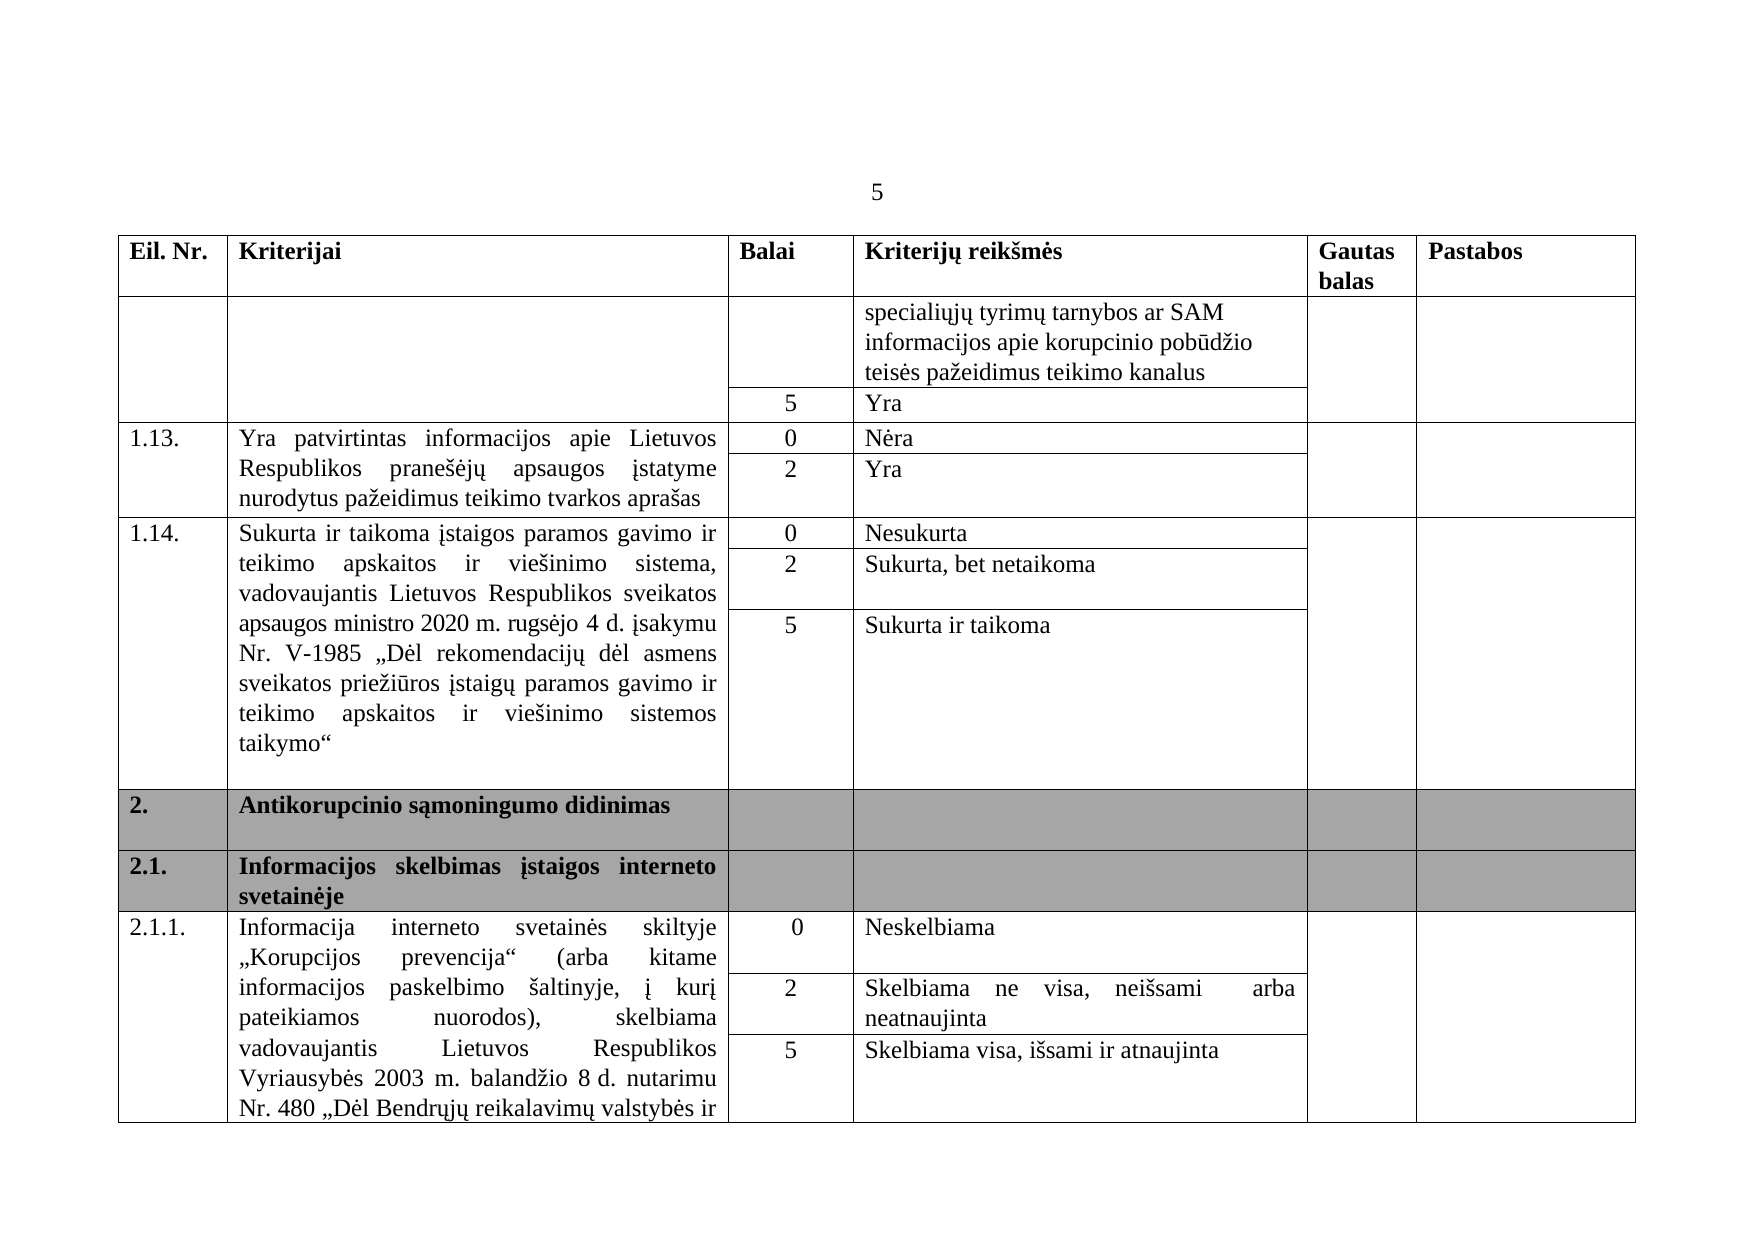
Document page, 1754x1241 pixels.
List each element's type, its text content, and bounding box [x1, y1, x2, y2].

table_cell Antikorupcinio sąmoningumo didinimas [228, 790, 728, 850]
table_cell [1417, 851, 1635, 911]
table_cell 0 [729, 912, 853, 972]
table_cell Sukurta, bet netaikoma [854, 549, 1307, 609]
table_cell [729, 851, 853, 911]
table_header Balai [729, 236, 853, 296]
table_cell [228, 297, 728, 422]
table_cell 2 [729, 454, 853, 517]
table_cell [729, 297, 853, 387]
table_cell [1417, 790, 1635, 850]
table_cell [854, 851, 1307, 911]
table_cell [729, 790, 853, 850]
table_cell [854, 790, 1307, 850]
table_cell 0 [729, 518, 853, 548]
table_cell Informacija interneto svetainės skiltyje „Korupcijos prevencija“ (arba kitame informacijos paskelbimo šaltinyje, į kurį pateikiamos nuorodos), skelbiama vadovaujantis Lietuvos Respublikos Vyriausybės 2003 m. balandžio 8 d. nutarimu Nr. 480 „Dėl Bendrųjų reikalavimų valstybės ir [228, 912, 728, 1122]
table_cell specialiųjų tyrimų tarnybos ar SAM informacijos apie korupcinio pobūdžio teisės pažeidimus teikimo kanalus [854, 297, 1307, 387]
table_cell 5 [729, 388, 853, 422]
table_cell [1417, 297, 1635, 422]
table_cell Skelbiama visa, išsami ir atnaujinta [854, 1035, 1307, 1122]
table_cell 2. [119, 790, 227, 850]
table_cell [1417, 423, 1635, 517]
table_cell Skelbiama ne visa, neišsami arba neatnaujinta [854, 974, 1307, 1034]
table_cell 2.1.1. [119, 912, 227, 1122]
table_cell [1417, 912, 1635, 1122]
table_cell [119, 297, 227, 422]
table_cell 2.1. [119, 851, 227, 911]
table_cell 2 [729, 974, 853, 1034]
table_cell [1417, 518, 1635, 789]
table_cell Nėra [854, 423, 1307, 453]
table_cell [1308, 297, 1416, 422]
table_cell Yra [854, 388, 1307, 422]
table_cell [1308, 912, 1416, 1122]
table_cell Yra [854, 454, 1307, 517]
table_cell Yra patvirtintas informacijos apie Lietuvos Respublikos pranešėjų apsaugos įstatyme nurodytus pažeidimus teikimo tvarkos aprašas [228, 423, 728, 517]
table_header Kriterijų reikšmės [854, 236, 1307, 296]
table_cell Sukurta ir taikoma įstaigos paramos gavimo ir teikimo apskaitos ir viešinimo sistema, vadovaujantis Lietuvos Respublikos sveikatos apsaugos ministro 2020 m. rugsėjo 4 d. įsakymu Nr. V-1985 „Dėl rekomendacijų dėl asmens sveikatos priežiūros įstaigų paramos gavimo ir teikimo apskaitos ir viešinimo sistemos taikymo“ [228, 518, 728, 789]
table_cell [1308, 790, 1416, 850]
table_cell Neskelbiama [854, 912, 1307, 972]
table_cell Informacijos skelbimas įstaigos interneto svetainėje [228, 851, 728, 911]
table_cell [1308, 518, 1416, 789]
table_cell 1.14. [119, 518, 227, 789]
table_cell [1308, 423, 1416, 517]
table_header Kriterijai [228, 236, 728, 296]
table_cell 0 [729, 423, 853, 453]
table_cell Sukurta ir taikoma [854, 610, 1307, 789]
table_cell [1308, 851, 1416, 911]
table_cell 5 [729, 610, 853, 789]
table_header Gautas balas [1308, 236, 1416, 296]
table_header Eil. Nr. [119, 236, 227, 296]
table_header Pastabos [1417, 236, 1635, 296]
table_cell 5 [729, 1035, 853, 1122]
table_cell Nesukurta [854, 518, 1307, 548]
table_cell 2 [729, 549, 853, 609]
table_cell 1.13. [119, 423, 227, 517]
